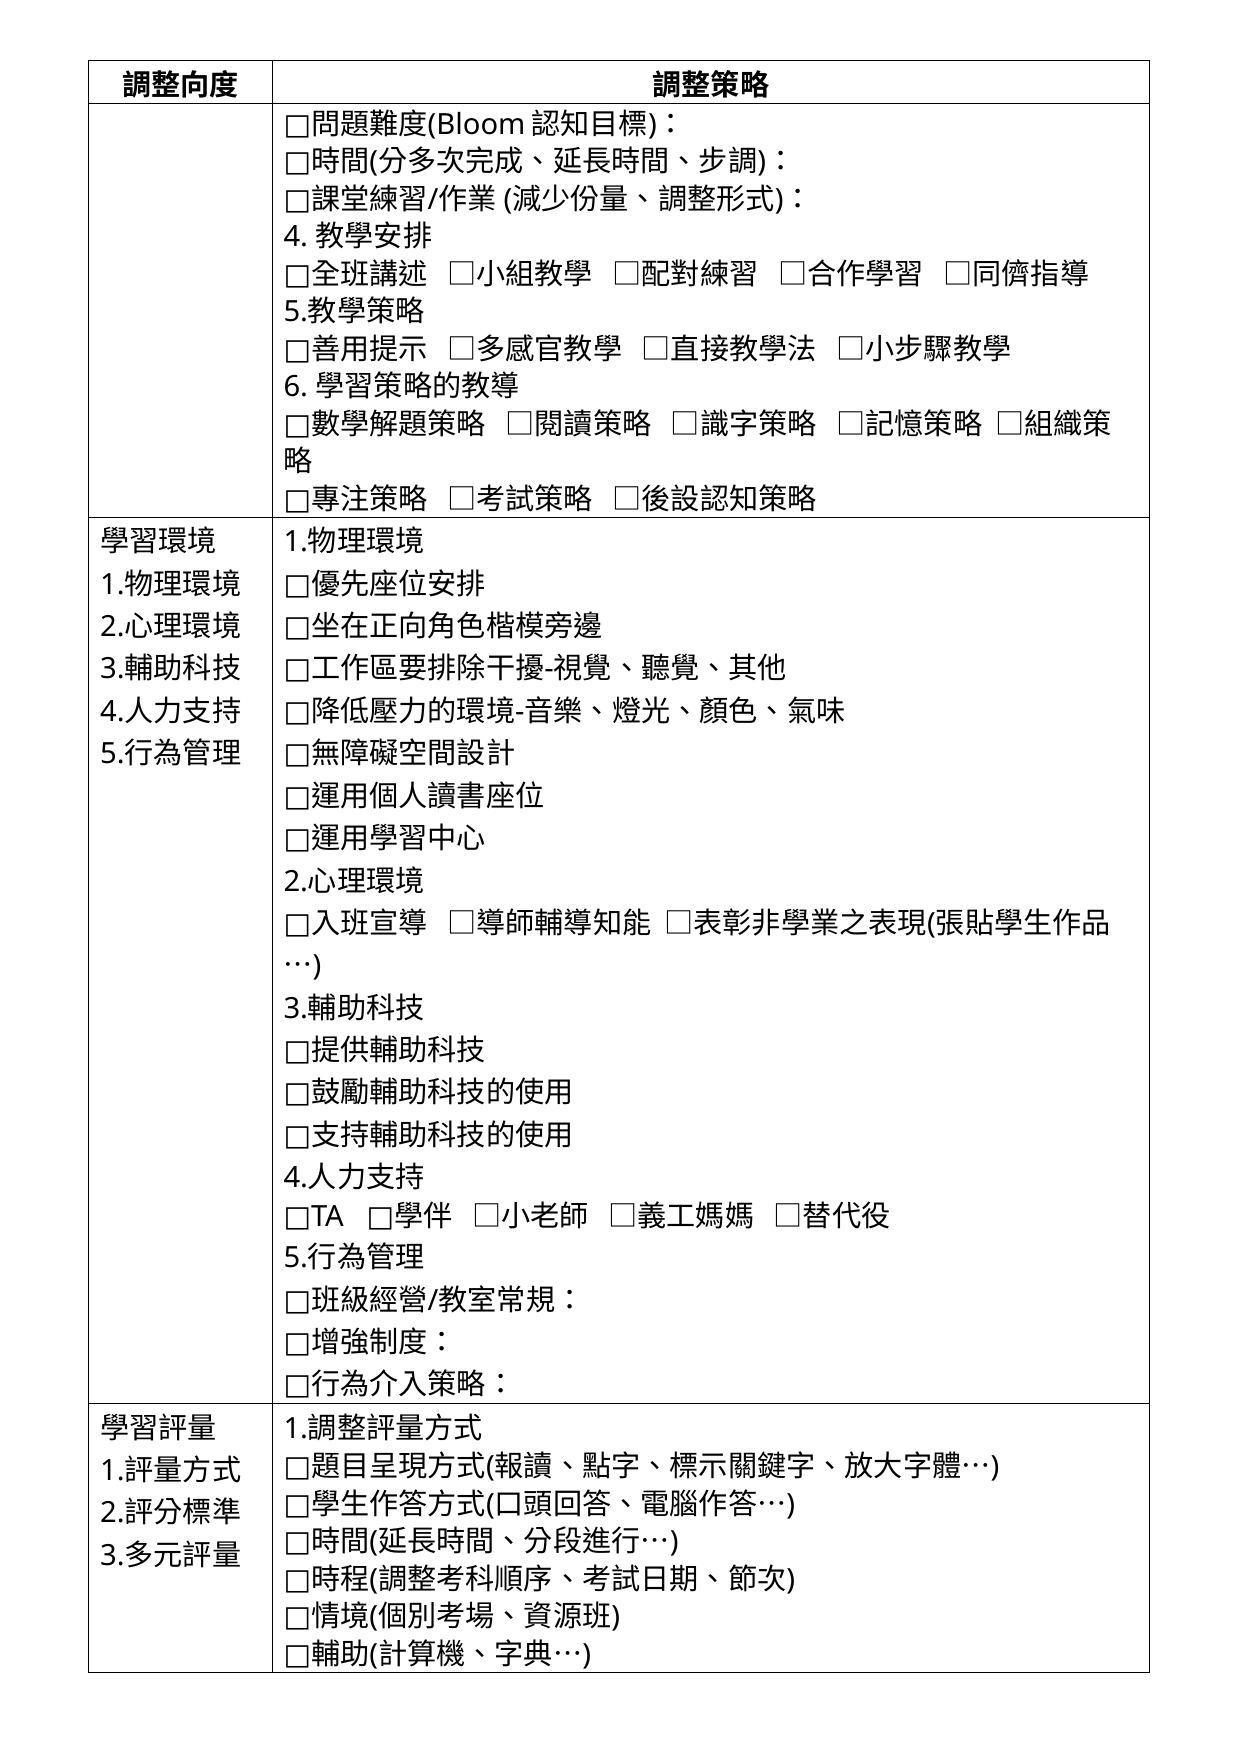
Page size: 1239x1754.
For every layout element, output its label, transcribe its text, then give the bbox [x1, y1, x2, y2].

table_cell 學習環境 1.物理環境 2.心理環境 3.輔助科技 4.人力支持 5.行為管理 [89, 518, 272, 1403]
table_header 調整向度 [89, 61, 272, 103]
table_cell 1.物理環境 □優先座位安排 □坐在正向角色楷模旁邊 □工作區要排除干擾-視覺、聽覺、其他 □降低壓力的環境-音樂、燈光、顏色、氣味 □無障礙空間設計 □運用個人讀書座位 □運用學習中心 2.心理環境 □入班宣導 □導師輔導知能 □表彰非學業之表現(張貼學生作品…) 3.輔助科技 □提供輔助科技 □鼓勵輔助科技的使用 □支持輔助科技的使用 4.人力支持 □TA □學伴 □小老師 □義工媽媽 □替代役 5.行為管理 □班級經營/教室常規： □增強制度： □行為介入策略： [273, 518, 1149, 1403]
table_header 調整策略 [273, 61, 1149, 103]
table_cell [89, 104, 272, 517]
table_cell 學習評量 1.評量方式 2.評分標準 3.多元評量 [89, 1404, 272, 1672]
table_cell 1.調整評量方式 □題目呈現方式(報讀、點字、標示關鍵字、放大字體…) □學生作答方式(口頭回答、電腦作答…) □時間(延長時間、分段進行…) □時程(調整考科順序、考試日期、節次) □情境(個別考場、資源班) □輔助(計算機、字典…) [273, 1404, 1149, 1672]
table_cell □問題難度(Bloom認知目標)： □時間(分多次完成、延長時間、步調)： □課堂練習/作業 (減少份量、調整形式)： 4. 教學安排 □全班講述 □小組教學 □配對練習 □合作學習 □同儕指導 5.教學策略 □善用提示 □多感官教學 □直接教學法 □小步驟教學 6. 學習策略的教導 □數學解題策略 □閱讀策略 □識字策略 □記憶策略 □組織策略 □專注策略 □考試策略 □後設認知策略 [273, 104, 1149, 517]
